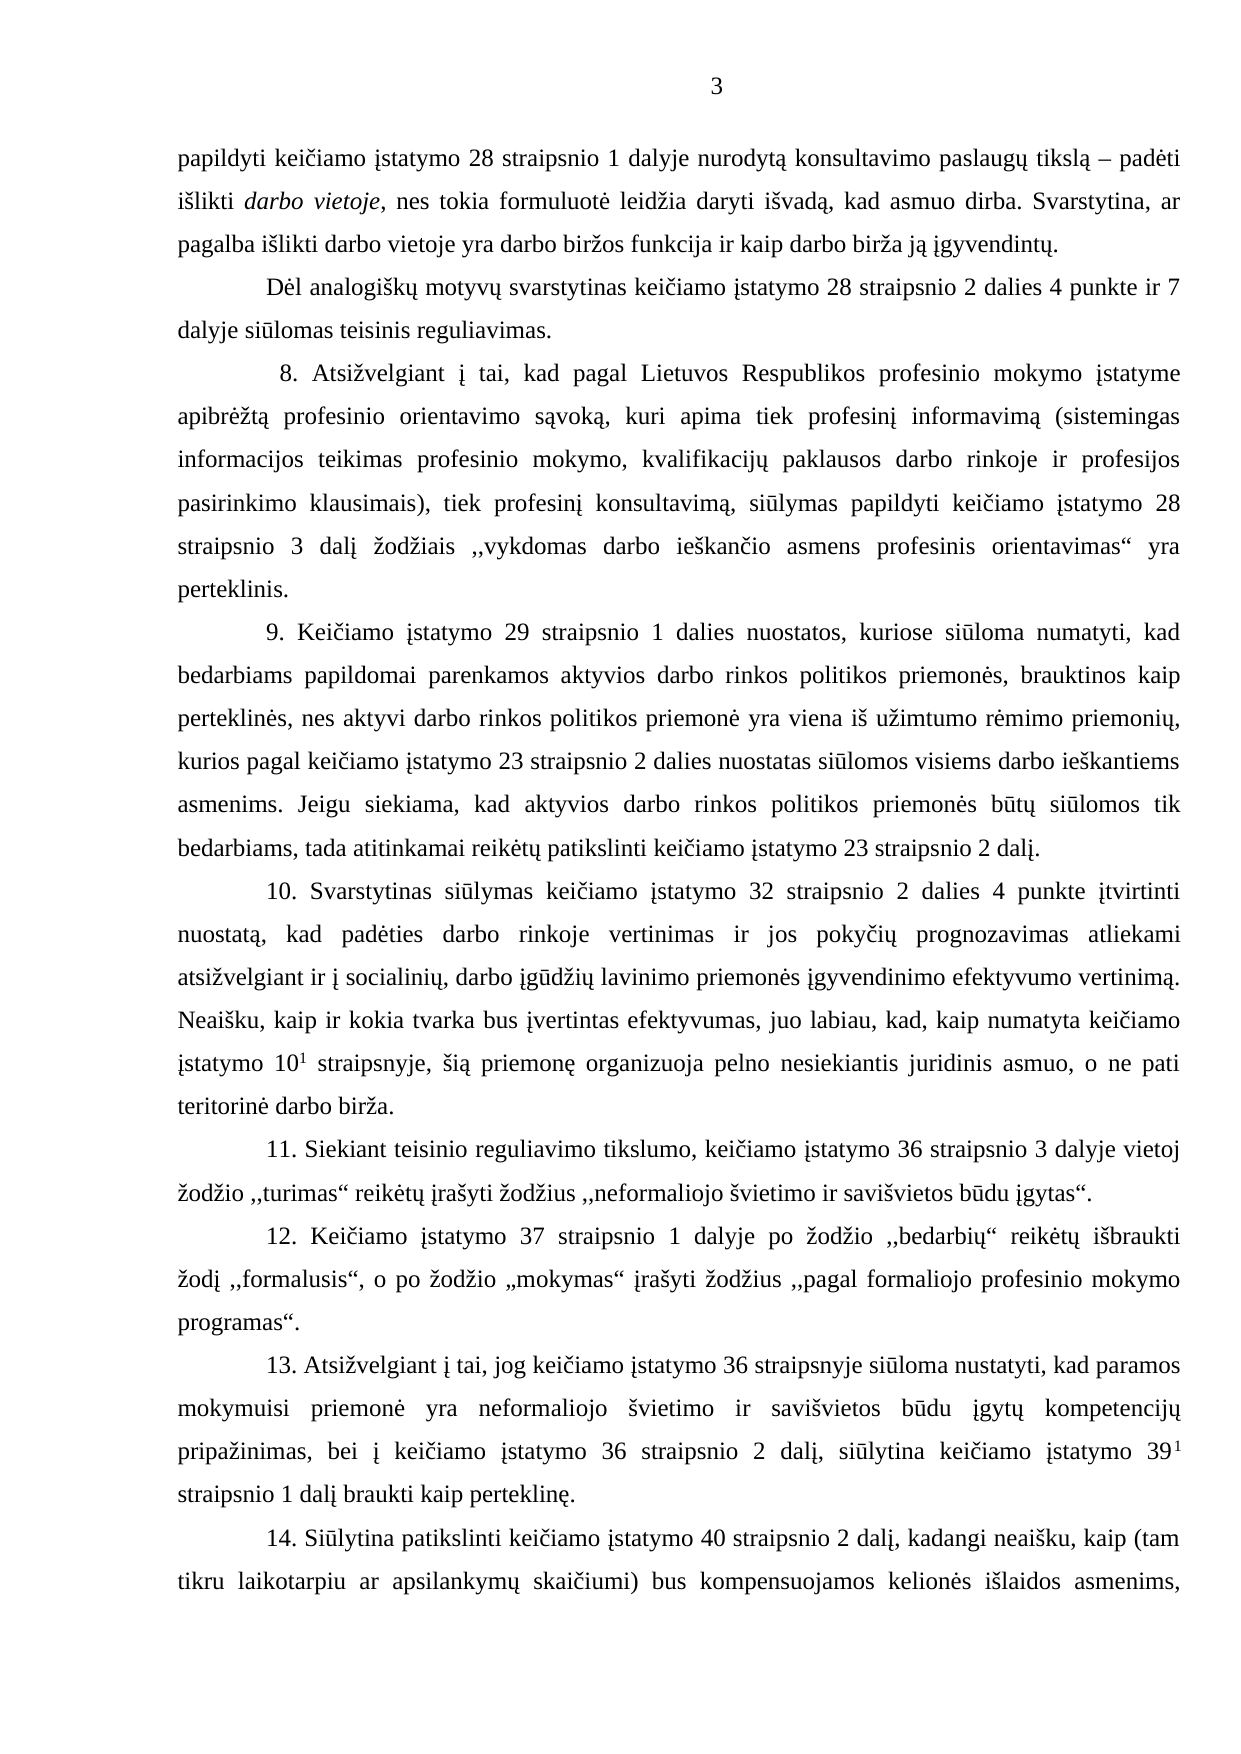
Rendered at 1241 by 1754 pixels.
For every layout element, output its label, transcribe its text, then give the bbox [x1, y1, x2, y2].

text 12. Keičiamo įstatymo 37 straipsnio 1 dalyje po žodžio ,,bedarbių“ reikėtų išbraukti žodį ,,formalusis“, o po žodžio „mokymas“ įrašyti žodžius ,,pagal formaliojo profesinio mokymo programas“. [177, 1221, 1181, 1336]
text 14. Siūlytina patikslinti keičiamo įstatymo 40 straipsnio 2 dalį, kadangi neaišku, kaip (tam tikru laikotarpiu ar apsilankymų skaičiumi) bus kompensuojamos kelionės išlaidos asmenims, [177, 1523, 1181, 1594]
text 13. Atsižvelgiant į tai, jog keičiamo įstatymo 36 straipsnyje siūloma nustatyti, kad paramos mokymuisi priemonė yra neformaliojo švietimo ir savišvietos būdu įgytų kompetencijų pripažinimas, bei į keičiamo įstatymo 36 straipsnio 2 dalį, siūlytina keičiamo įstatymo 391 straipsnio 1 dalį braukti kaip perteklinę. [177, 1350, 1181, 1508]
text 11. Siekiant teisinio reguliavimo tikslumo, keičiamo įstatymo 36 straipsnio 3 dalyje vietoj žodžio ,,turimas“ reikėtų įrašyti žodžius ,,neformaliojo švietimo ir savišvietos būdu įgytas“. [177, 1134, 1181, 1206]
text papildyti keičiamo įstatymo 28 straipsnio 1 dalyje nurodytą konsultavimo paslaugų tikslą – padėti išlikti darbo vietoje, nes tokia formuluotė leidžia daryti išvadą, kad asmuo dirba. Svarstytina, ar pagalba išlikti darbo vietoje yra darbo biržos funkcija ir kaip darbo birža ją įgyvendintų. [177, 143, 1181, 258]
text 8. Atsižvelgiant į tai, kad pagal Lietuvos Respublikos profesinio mokymo įstatyme apibrėžtą profesinio orientavimo sąvoką, kuri apima tiek profesinį informavimą (sistemingas informacijos teikimas profesinio mokymo, kvalifikacijų paklausos darbo rinkoje ir profesijos pasirinkimo klausimais), tiek profesinį konsultavimą, siūlymas papildyti keičiamo įstatymo 28 straipsnio 3 dalį žodžiais ,,vykdomas darbo ieškančio asmens profesinis orientavimas“ yra perteklinis. [177, 358, 1181, 603]
text Dėl analogiškų motyvų svarstytinas keičiamo įstatymo 28 straipsnio 2 dalies 4 punkte ir 7 dalyje siūlomas teisinis reguliavimas. [177, 272, 1181, 344]
text 10. Svarstytinas siūlymas keičiamo įstatymo 32 straipsnio 2 dalies 4 punkte įtvirtinti nuostatą, kad padėties darbo rinkoje vertinimas ir jos pokyčių prognozavimas atliekami atsižvelgiant ir į socialinių, darbo įgūdžių lavinimo priemonės įgyvendinimo efektyvumo vertinimą. Neaišku, kaip ir kokia tvarka bus įvertintas efektyvumas, juo labiau, kad, kaip numatyta keičiamo įstatymo 101 straipsnyje, šią priemonę organizuoja pelno nesiekiantis juridinis asmuo, o ne pati teritorinė darbo birža. [177, 876, 1181, 1120]
text 9. Keičiamo įstatymo 29 straipsnio 1 dalies nuostatos, kuriose siūloma numatyti, kad bedarbiams papildomai parenkamos aktyvios darbo rinkos politikos priemonės, brauktinos kaip perteklinės, nes aktyvi darbo rinkos politikos priemonė yra viena iš užimtumo rėmimo priemonių, kurios pagal keičiamo įstatymo 23 straipsnio 2 dalies nuostatas siūlomos visiems darbo ieškantiems asmenims. Jeigu siekiama, kad aktyvios darbo rinkos politikos priemonės būtų siūlomos tik bedarbiams, tada atitinkamai reikėtų patikslinti keičiamo įstatymo 23 straipsnio 2 dalį. [177, 617, 1181, 861]
